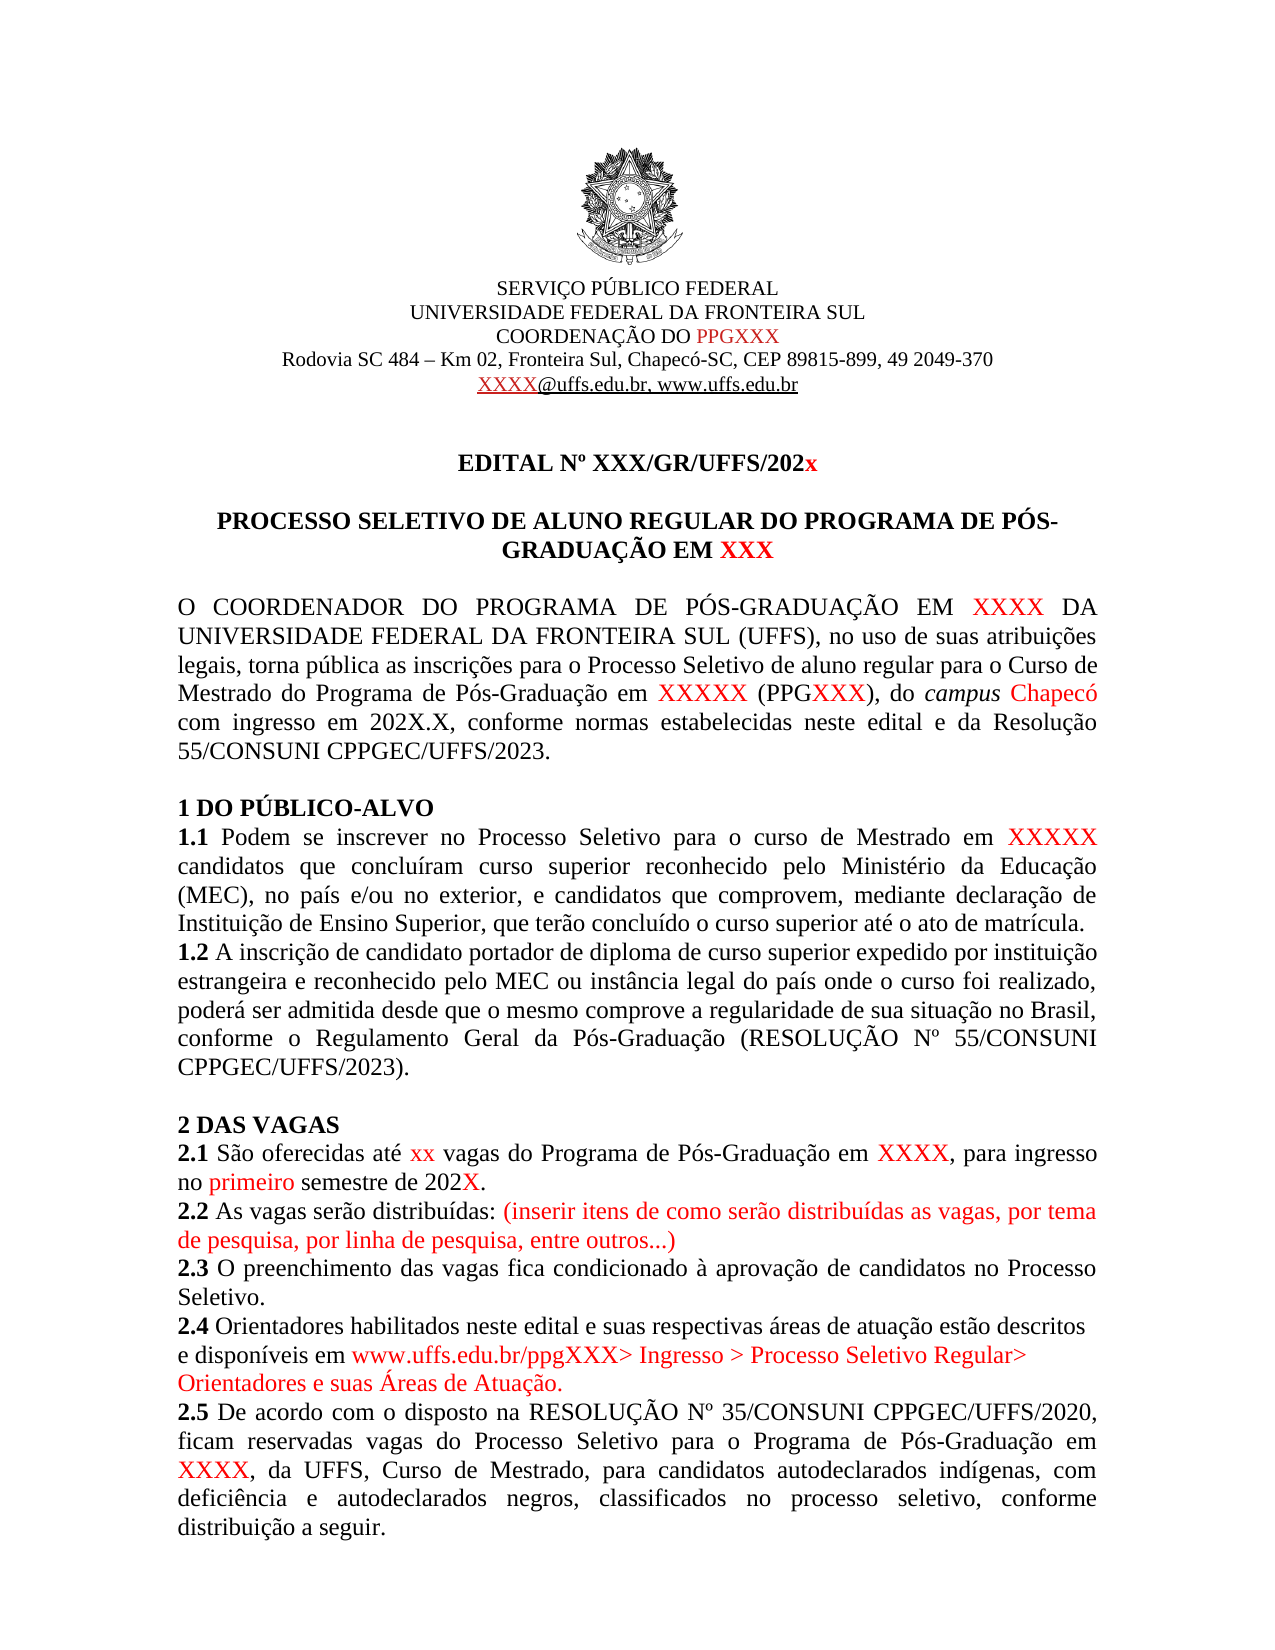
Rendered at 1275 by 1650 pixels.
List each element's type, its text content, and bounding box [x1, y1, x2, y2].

text 1 DO PÚBLICO-ALVO [177, 793, 1098, 822]
text 1.2 A inscrição de candidato portador de diploma de curso superior expedido por instituição estrangeira e reconhecido pelo MEC ou instância legal do país onde o curso foi realizado, poderá ser admitida desde que o mesmo comprove a regularidade de sua situação no Brasil, conforme o Regulamento Geral da Pós-Graduação (RESOLUÇÃO Nº 55/CONSUNI CPPGEC/UFFS/2023). [177, 937, 1098, 1081]
text EDITAL Nº XXX/GR/UFFS/202x [177, 448, 1098, 477]
text 2.1 São oferecidas até xx vagas do Programa de Pós-Graduação em XXXX, para ingresso no primeiro semestre de 202X. [177, 1138, 1098, 1196]
text 1.1 Podem se inscrever no Processo Seletivo para o curso de Mestrado em XXXXX candidatos que concluíram curso superior reconhecido pelo Ministério da Educação (MEC), no país e/ou no exterior, e candidatos que comprovem, mediante declaração de Instituição de Ensino Superior, que terão concluído o curso superior até o ato de matrícula. [177, 822, 1098, 937]
text 2.2 As vagas serão distribuídas: (inserir itens de como serão distribuídas as vagas, por tema de pesquisa, por linha de pesquisa, entre outros...) [177, 1196, 1098, 1253]
text 2.5 De acordo com o disposto na RESOLUÇÃO Nº 35/CONSUNI CPPGEC/UFFS/2020, ficam reservadas vagas do Processo Seletivo para o Programa de Pós-Graduação em XXXX, da UFFS, Curso de Mestrado, para candidatos autodeclarados indígenas, com deficiência e autodeclarados negros, classificados no processo seletivo, conforme distribuição a seguir. [177, 1397, 1098, 1541]
text 2 DAS VAGAS [177, 1110, 1098, 1138]
text O COORDENADOR DO PROGRAMA DE PÓS-GRADUAÇÃO EM XXXX DA UNIVERSIDADE FEDERAL DA FRONTEIRA SUL (UFFS), no uso de suas atribuições legais, torna pública as inscrições para o Processo Seletivo de aluno regular para o Curso de Mestrado do Programa de Pós-Graduação em XXXXX (PPGXXX), do campus Chapecó com ingresso em 202X.X, conforme normas estabelecidas neste edital e da Resolução 55/CONSUNI CPPGEC/UFFS/2023. [177, 592, 1098, 765]
text 2.3 O preenchimento das vagas fica condicionado à aprovação de candidatos no Processo Seletivo. [177, 1253, 1098, 1311]
text PROCESSO SELETIVO DE ALUNO REGULAR DO PROGRAMA DE PÓS-GRADUAÇÃO EM XXX [177, 506, 1098, 563]
text 2.4 Orientadores habilitados neste edital e suas respectivas áreas de atuação estão descritos e disponíveis em www.uffs.edu.br/ppgXXX> Ingresso > Processo Seletivo Regular> Orientadores e suas Áreas de Atuação. [177, 1311, 1098, 1397]
